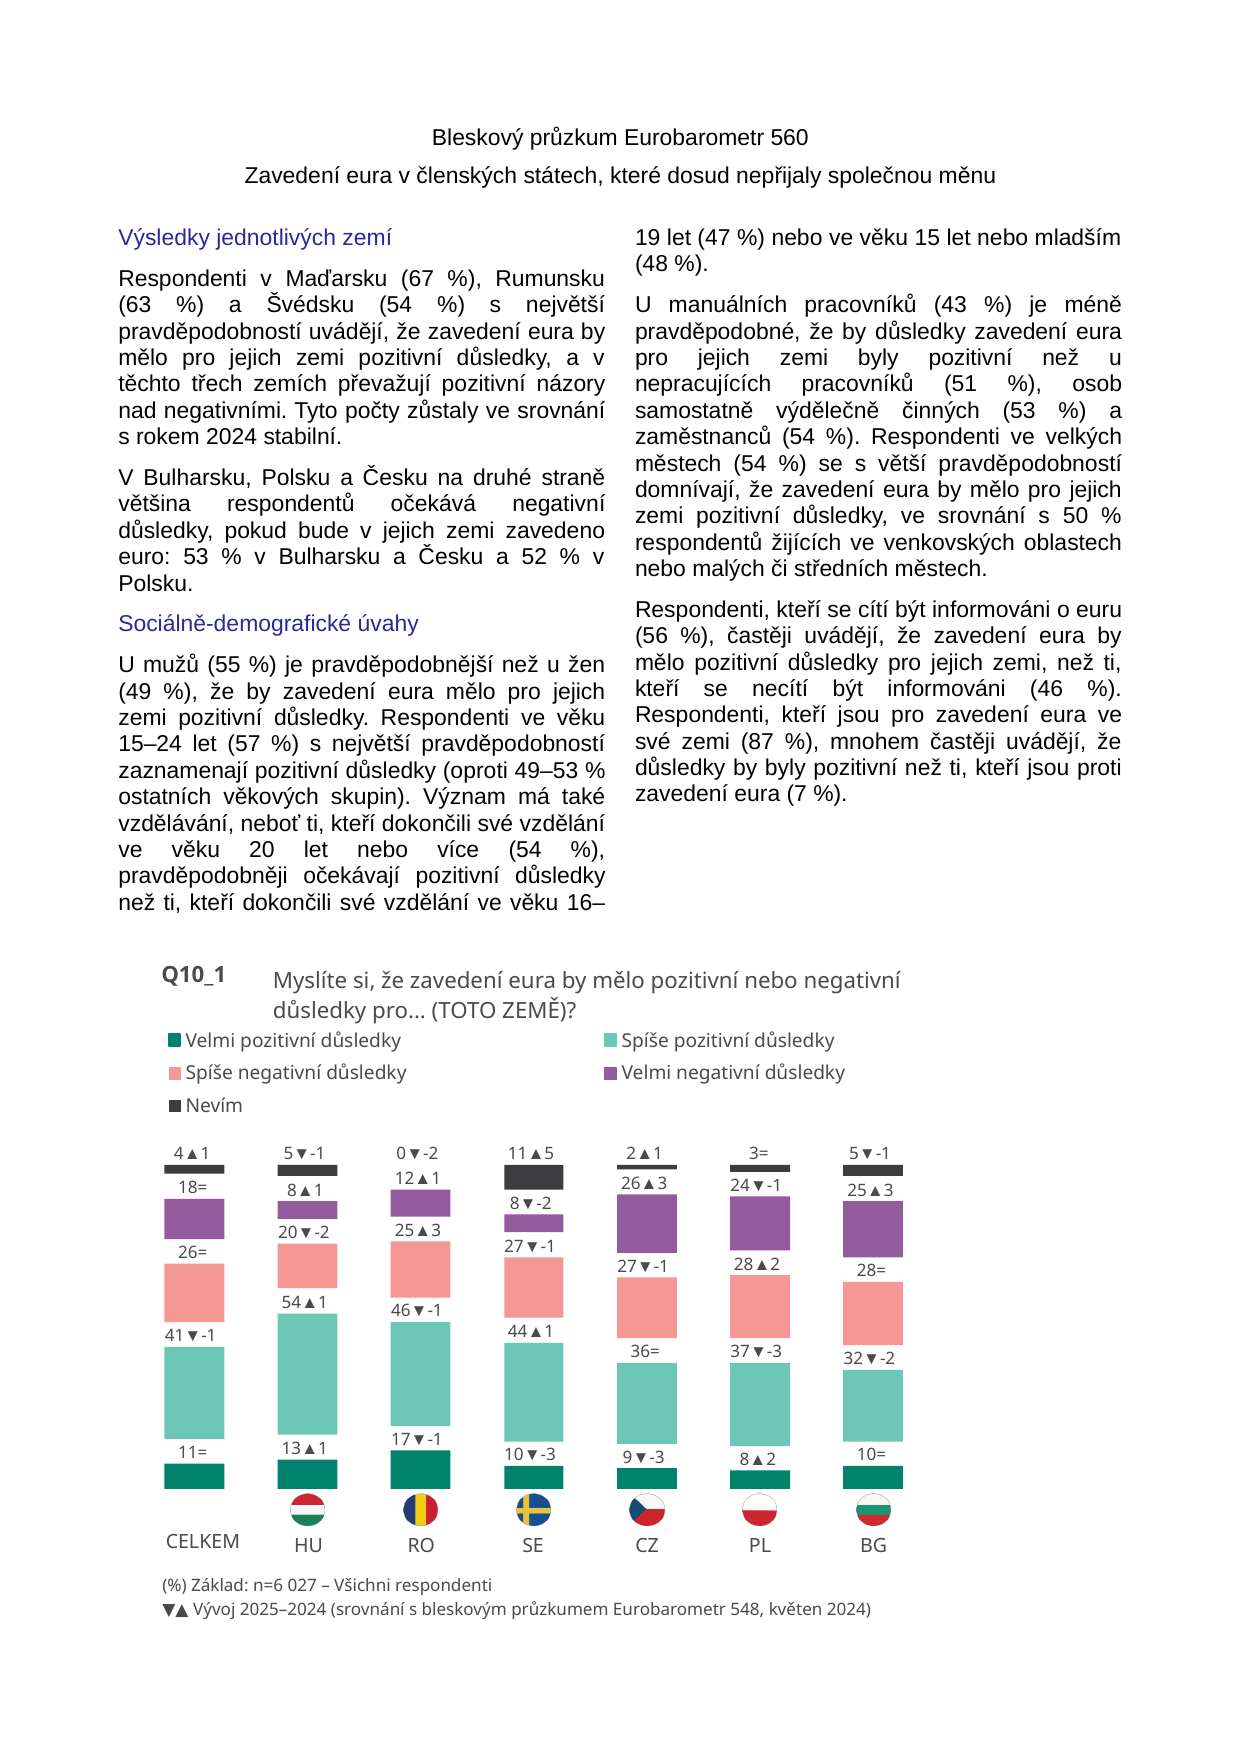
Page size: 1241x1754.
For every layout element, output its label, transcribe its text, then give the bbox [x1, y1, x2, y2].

text Respondenti v Maďarsku (67 %), Rumunsku (63 %) a Švédsku (54 %) s největší pravděpodobností uvádějí, že zavedení eura by mělo pro jejich zemi pozitivní důsledky, a v těchto třech zemích převažují pozitivní názory nad negativními. Tyto počty zůstaly ve srovnání s rokem 2024 stabilní. [118, 265, 605, 449]
text U manuálních pracovníků (43 %) je méně pravděpodobné, že by důsledky zavedení eura pro jejich zemi byly pozitivní než u nepracujících pracovníků (51 %), osob samostatně výdělečně činných (53 %) a zaměstnanců (54 %). Respondenti ve velkých městech (54 %) se s větší pravděpodobností domnívají, že zavedení eura by mělo pro jejich zemi pozitivní důsledky, ve srovnání s 50 % respondentů žijících ve venkovských oblastech nebo malých či středních městech. [635, 291, 1122, 581]
text Respondenti, kteří se cítí být informováni o euru (56 %), častěji uvádějí, že zavedení eura by mělo pozitivní důsledky pro jejich zemi, než ti, kteří se necítí být informováni (46 %). Respondenti, kteří jsou pro zavedení eura ve své zemi (87 %), mnohem častěji uvádějí, že důsledky by byly pozitivní než ti, kteří jsou proti zavedení eura (7 %). [635, 596, 1122, 807]
picture [290, 1493, 325, 1526]
picture [742, 1493, 777, 1526]
picture [403, 1493, 438, 1526]
text U mužů (55 %) je pravděpodobnější než u žen (49 %), že by zavedení eura mělo pro jejich zemi pozitivní důsledky. Respondenti ve věku 15–24 let (57 %) s největší pravděpodobností zaznamenají pozitivní důsledky (oproti 49–53 % ostatních věkových skupin). Význam má také vzdělávání, neboť ti, kteří dokončili své vzdělání ve věku 20 let nebo více (54 %), pravděpodobněji očekávají pozitivní důsledky než ti, kteří dokončili své vzdělání ve věku 16– [118, 651, 605, 915]
picture [856, 1493, 891, 1526]
picture [516, 1493, 551, 1526]
text Sociálně-demografické úvahy [118, 610, 605, 637]
text 19 let (47 %) nebo ve věku 15 let nebo mladším (48 %). [635, 224, 1122, 277]
text V Bulharsku, Polsku a Česku na druhé straně většina respondentů očekává negativní důsledky, pokud bude v jejich zemi zavedeno euro: 53 % v Bulharsku a Česku a 52 % v Polsku. [118, 464, 605, 596]
picture [629, 1493, 665, 1526]
text Výsledky jednotlivých zemí [118, 224, 605, 250]
